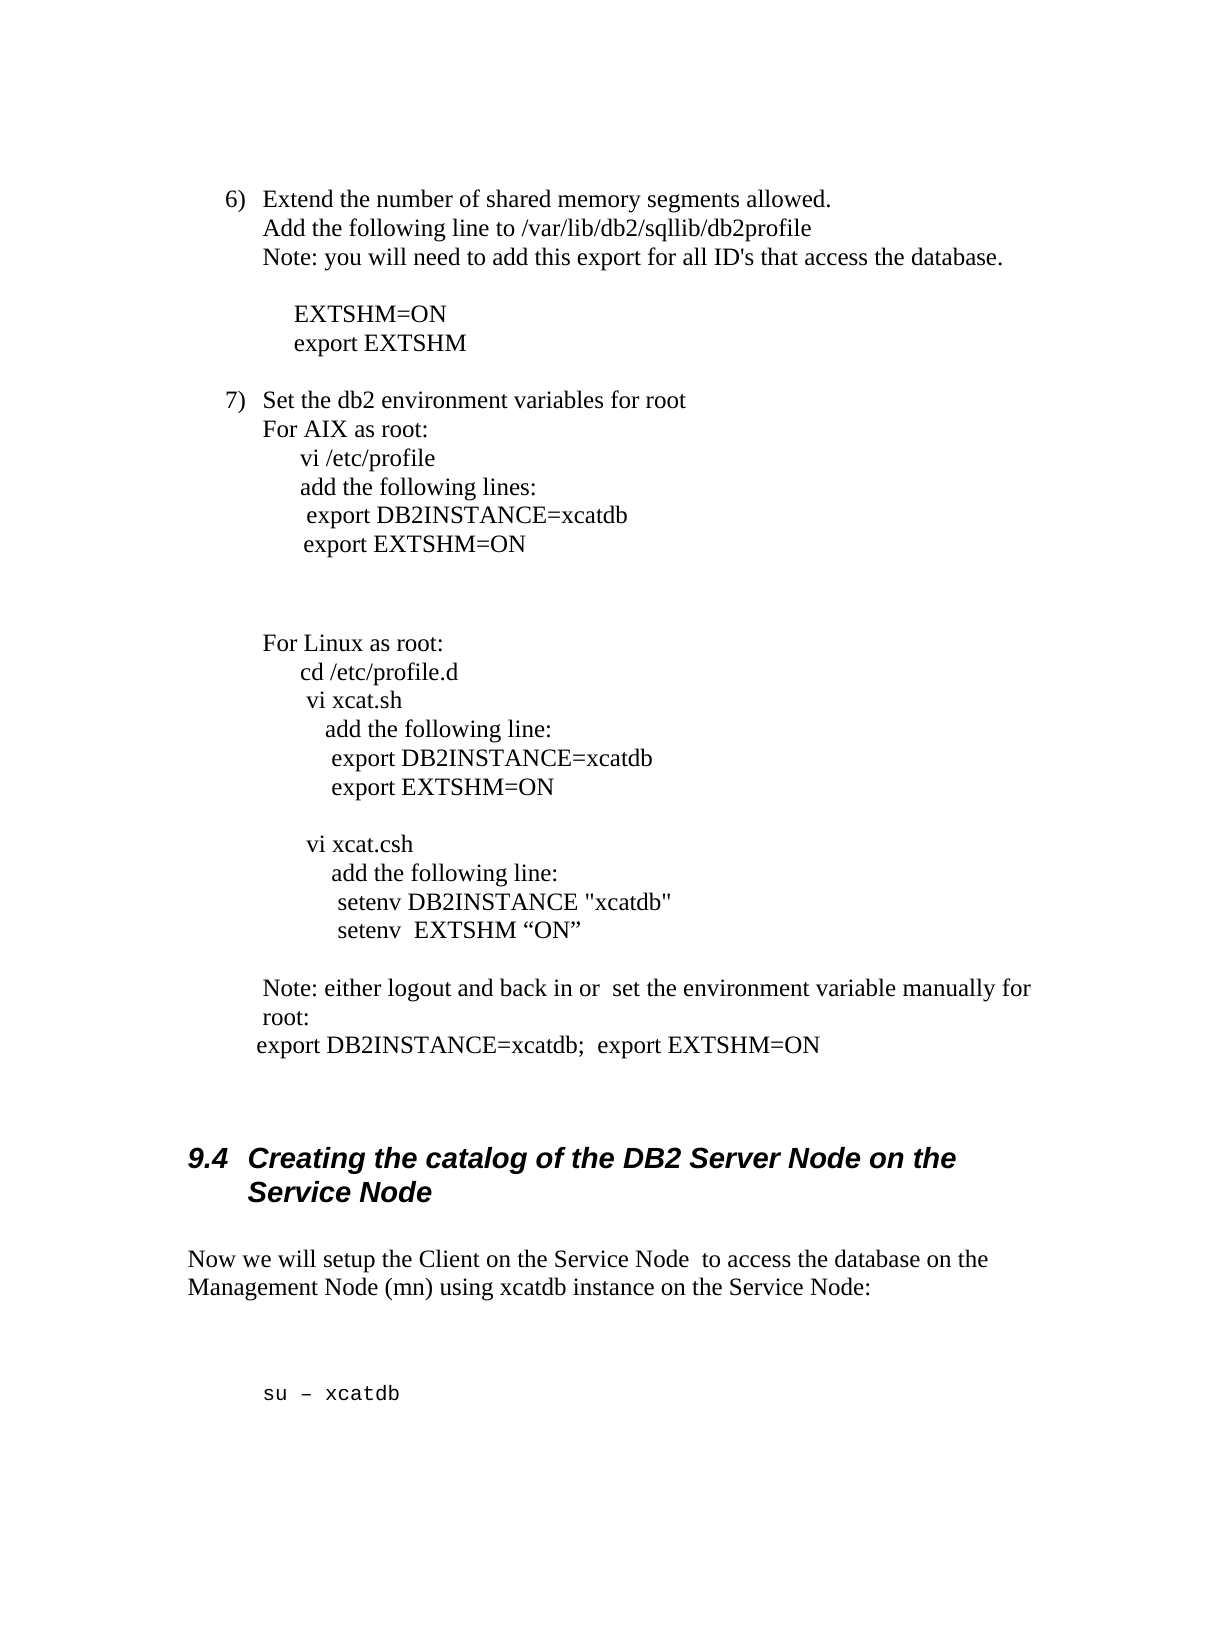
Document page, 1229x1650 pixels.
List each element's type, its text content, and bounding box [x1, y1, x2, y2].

list Set the db2 environment variables for root [225, 385, 1041, 414]
list For Linux as root: [225, 628, 1041, 657]
list export EXTSHM [225, 328, 1041, 357]
text Now we will setup the Client on the Service Node to access the database on the Management Node (mn) using xcatdb instance on the Service Node: [187, 1244, 1041, 1301]
list add the following line: [225, 714, 1041, 743]
text su – xcatdb [225, 1383, 1041, 1406]
text export DB2INSTANCE=xcatdb [187, 500, 1041, 529]
text add the following line: [225, 858, 1041, 887]
list vi xcat.sh [225, 685, 1041, 714]
text setenv EXTSHM “ON” [225, 915, 1041, 944]
list Add the following line to /var/lib/db2/sqllib/db2profile [225, 213, 1041, 242]
list Extend the number of shared memory segments allowed. [225, 184, 1041, 213]
list Note: you will need to add this export for all ID's that access the database. [225, 242, 1041, 270]
list EXTSHM=ON [225, 299, 1041, 328]
text Note: either logout and back in or set the environment variable manually for root: [225, 973, 1041, 1030]
text export DB2INSTANCE=xcatdb; export EXTSHM=ON [187, 1030, 1041, 1088]
list export EXTSHM=ON [225, 772, 1041, 800]
list vi /etc/profile [225, 443, 1041, 472]
text add the following lines: [187, 472, 1041, 500]
list cd /etc/profile.d [225, 657, 1041, 685]
list export DB2INSTANCE=xcatdb [225, 743, 1041, 772]
text vi xcat.csh [225, 829, 1041, 858]
list For AIX as root: [225, 414, 1041, 443]
text setenv DB2INSTANCE "xcatdb" [225, 887, 1041, 915]
subtitle Creating the catalog of the DB2 Server Node on the Service Node [187, 1142, 1041, 1209]
text export EXTSHM=ON [187, 529, 1041, 558]
